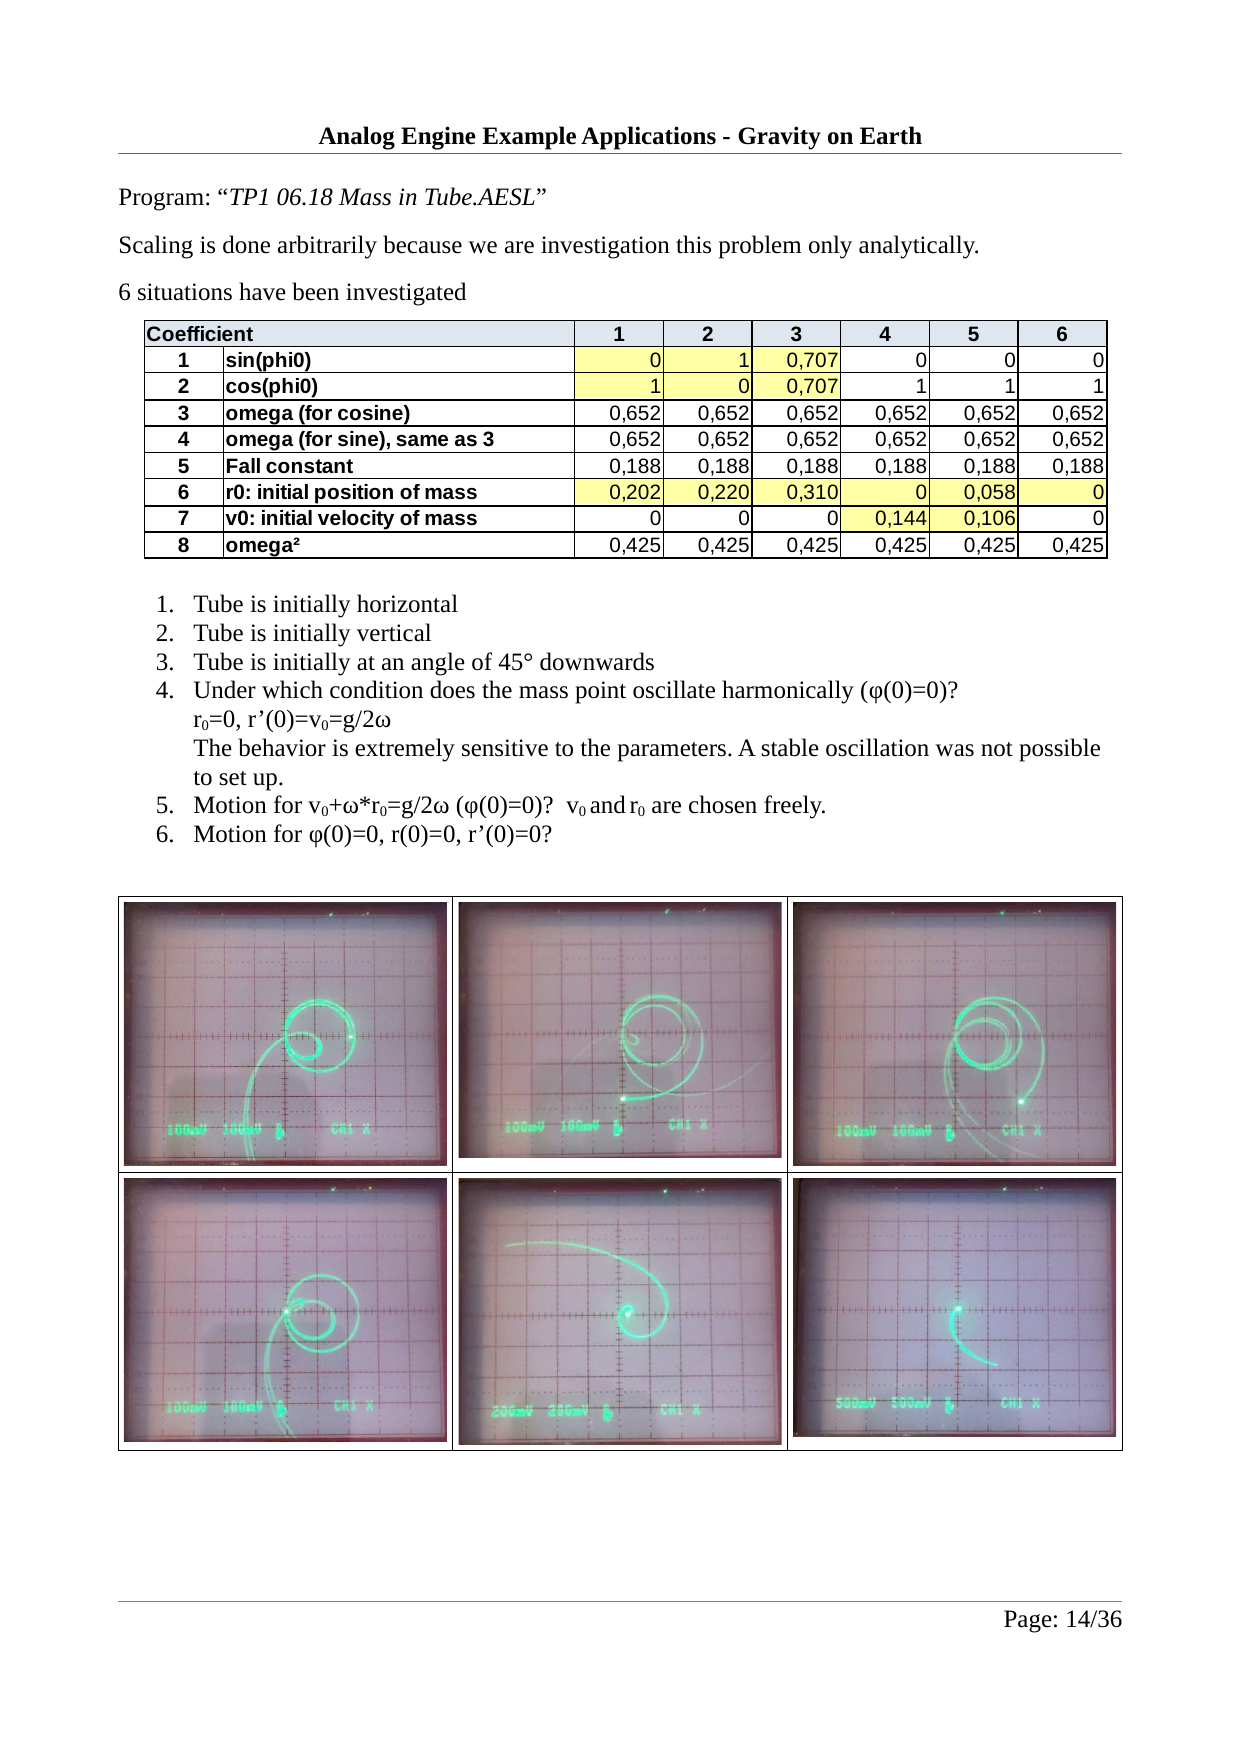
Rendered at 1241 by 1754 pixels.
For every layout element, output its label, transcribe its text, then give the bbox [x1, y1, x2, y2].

picture [458, 1178, 782, 1445]
table_cell [788, 1173, 1122, 1450]
list Tube is initially at an angle of 45° downwards [156, 647, 1122, 676]
text 6 situations have been investigated [118, 277, 1122, 306]
table_header [453, 897, 787, 1172]
list Under which condition does the mass point oscillate harmonically (φ(0)=0)? r0=0, r’(0)=v0=g/2ω The behavior is extremely sensitive to the parameters. A stable oscillation was not possible to set up. [156, 676, 1122, 791]
list Motion for φ(0)=0, r(0)=0, r’(0)=0? [156, 819, 1122, 848]
list Motion for v0+ω*r0=g/2ω (φ(0)=0)? v0 and r0 are chosen freely. [156, 791, 1122, 819]
table_header [119, 897, 452, 1172]
picture [793, 1178, 1117, 1437]
list Tube is initially horizontal [156, 589, 1122, 618]
picture [123, 902, 447, 1166]
table_header [788, 897, 1122, 1172]
picture [458, 902, 782, 1158]
picture [123, 1178, 447, 1442]
list Tube is initially vertical [156, 618, 1122, 647]
table_cell [453, 1173, 787, 1450]
table_cell [119, 1173, 452, 1450]
picture [793, 902, 1117, 1166]
text Scaling is done arbitrarily because we are investigation this problem only analytically. [118, 230, 1122, 259]
text Program: “TP1 06.18 Mass in Tube.AESL” [118, 182, 1122, 211]
